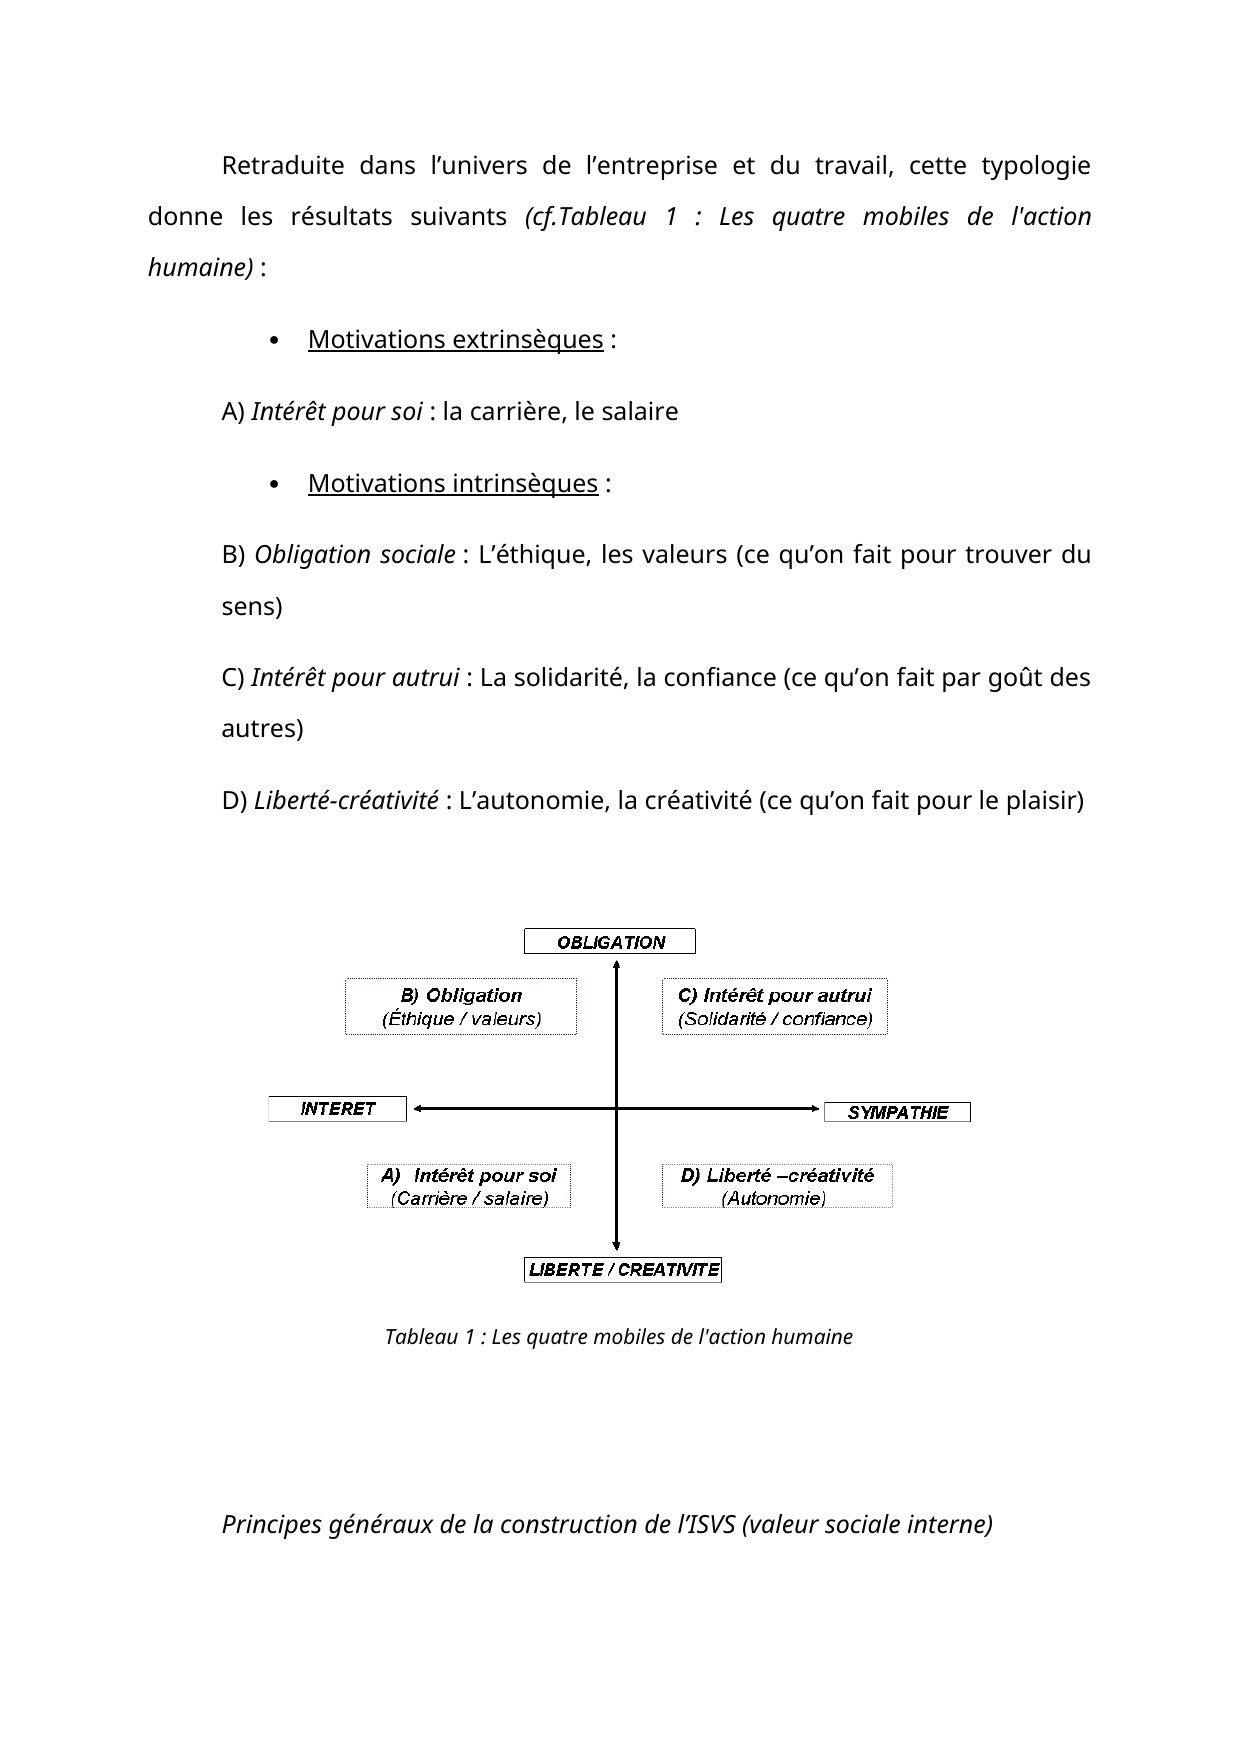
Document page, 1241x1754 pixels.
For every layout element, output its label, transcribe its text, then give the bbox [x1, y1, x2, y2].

text A) Intérêt pour soi : la carrière, le salaire [148, 393, 1093, 427]
text C) Intérêt pour autrui : La solidarité, la confiance (ce qu’on fait par goût des autres) [221, 660, 1093, 745]
text B) Obligation sociale : L’éthique, les valeurs (ce qu’on fait pour trouver du sens) [221, 537, 1093, 622]
list Motivations intrinsèques : [270, 465, 1093, 499]
text Tableau 1 : Les quatre mobiles de l'action humaine [148, 1322, 1093, 1351]
text Retraduite dans l’univers de l’entreprise et du travail, cette typologie donne les résultats suivants (cf.Tableau 1 : Les quatre mobiles de l'action humaine) : [148, 148, 1093, 284]
text D) Liberté-créativité : L’autonomie, la créativité (ce qu’on fait pour le plaisir) [148, 783, 1093, 817]
list Motivations extrinsèques : [270, 322, 1093, 356]
picture [268, 928, 972, 1283]
text Principes généraux de la construction de l’ISVS (valeur sociale interne) [148, 1507, 1093, 1541]
